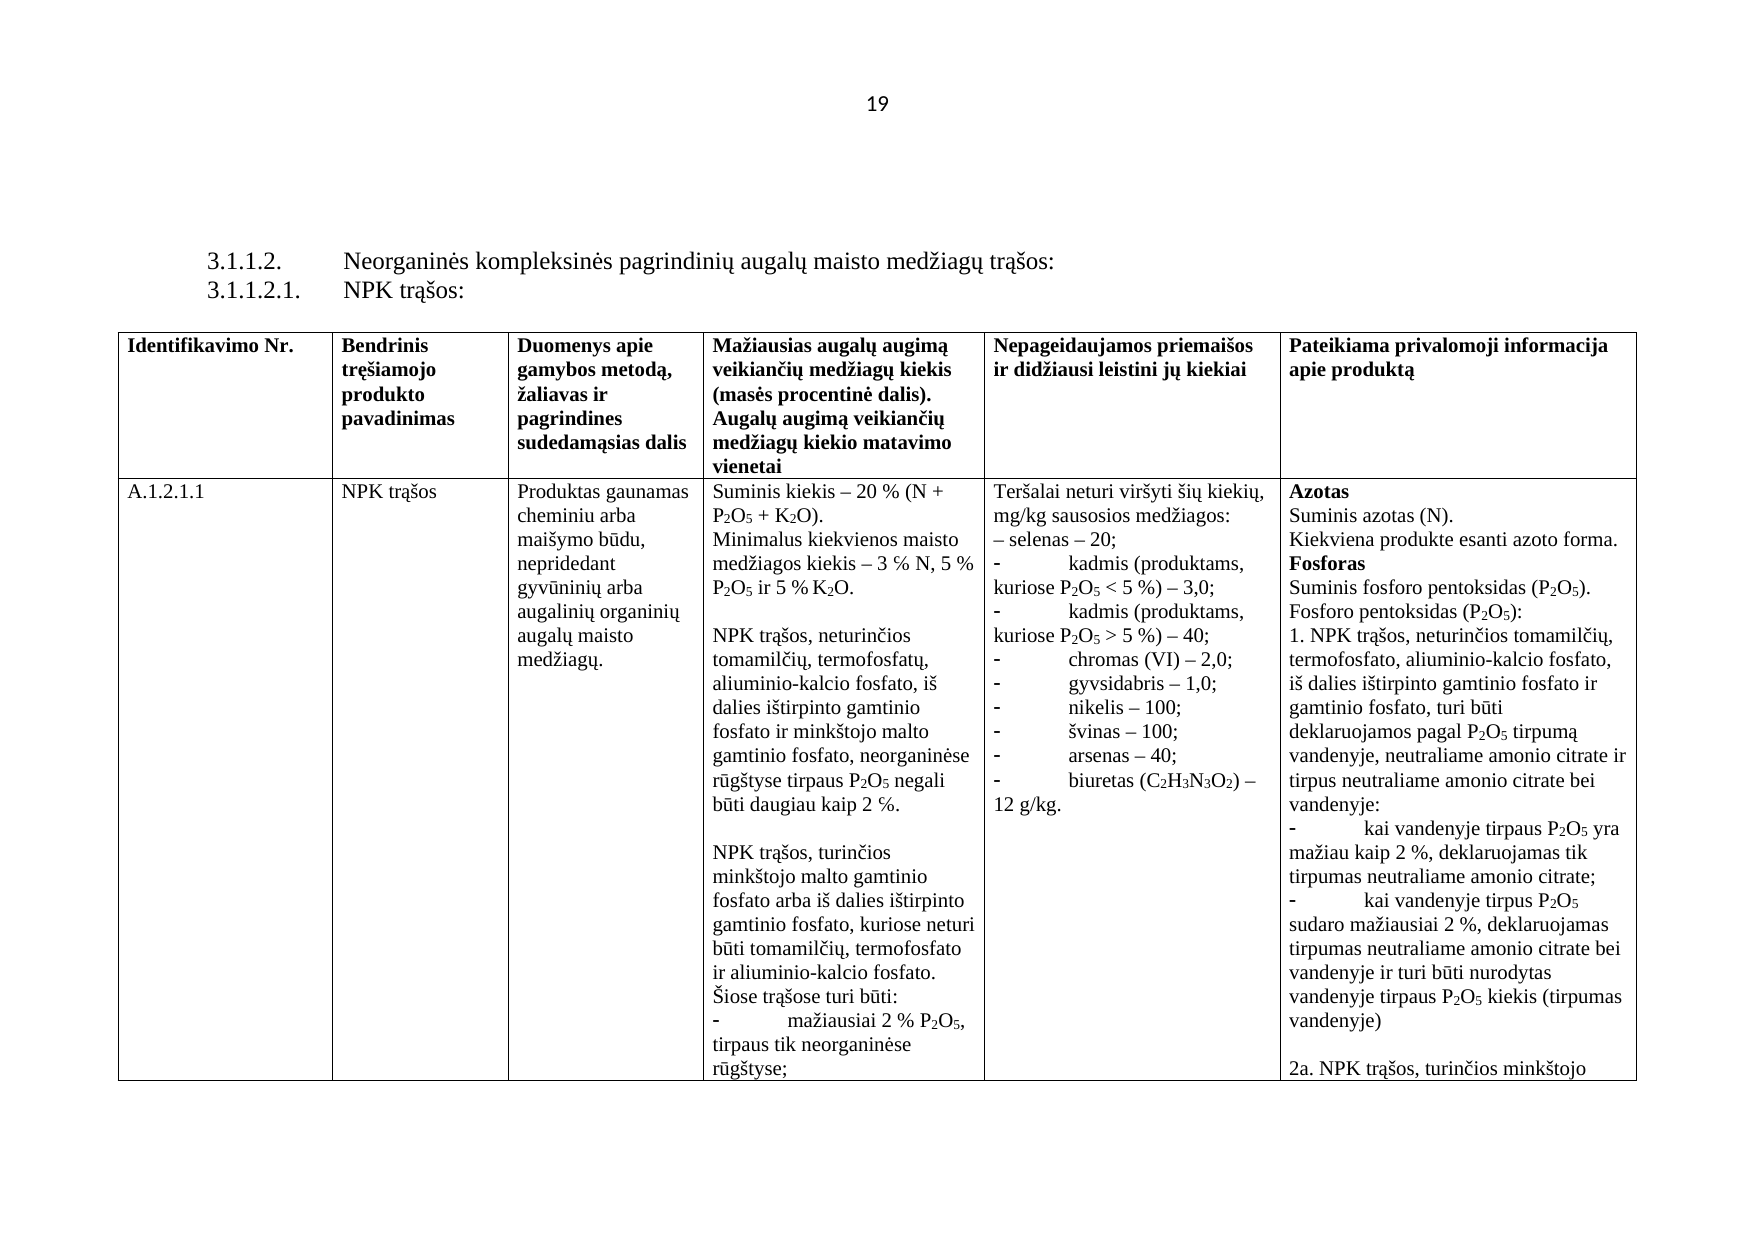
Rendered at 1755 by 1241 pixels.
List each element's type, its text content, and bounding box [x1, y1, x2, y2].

table_header Pateikiama privalomoji informacija apie produktą [1281, 333, 1636, 478]
table_cell Produktas gaunamas cheminiu arba maišymo būdu, nepridedant gyvūninių arba augalinių organinių augalų maisto medžiagų. [509, 479, 703, 1080]
table_header Mažiausias augalų augimą veikiančių medžiagų kiekis (masės procentinė dalis). Augalų augimą veikiančių medžiagų kiekio matavimo vienetai [704, 333, 984, 478]
table_header Duomenys apie gamybos metodą, žaliavas ir pagrindines sudedamąsias dalis [509, 333, 703, 478]
table_header Nepageidaujamos priemaišos ir didžiausi leistini jų kiekiai [985, 333, 1280, 478]
table_cell Azotas Suminis azotas (N). Kiekviena produkte esanti azoto forma. Fosforas Suminis fosforo pentoksidas (P2O5). Fosforo pentoksidas (P2O5): 1. NPK trąšos, neturinčios tomamilčių, termofosfato, aliuminio-kalcio fosfato, iš dalies ištirpinto gamtinio fosfato ir gamtinio fosfato, turi būti deklaruojamos pagal P2O5 tirpumą vandenyje, neutraliame amonio citrate ir tirpus neutraliame amonio citrate bei vandenyje:  kai vandenyje tirpaus P2O5 yra mažiau kaip 2 %, deklaruojamas tik tirpumas neutraliame amonio citrate;  kai vandenyje tirpus P2O5 sudaro mažiausiai 2 %, deklaruojamas tirpumas neutraliame amonio citrate bei vandenyje ir turi būti nurodytas vandenyje tirpaus P2O5 kiekis (tirpumas vandenyje) 2a. NPK trąšos, turinčios minkštojo [1281, 479, 1636, 1080]
text 3.1.1.2. Neorganinės kompleksinės pagrindinių augalų maisto medžiagų trąšos: [118, 246, 1636, 275]
table_cell Teršalai neturi viršyti šių kiekių, mg/kg sausosios medžiagos: – selenas – 20;  kadmis (produktams, kuriose P2O5 < 5 %) – 3,0;  kadmis (produktams, kuriose P2O5 > 5 %) – 40;  chromas (VI) – 2,0;  gyvsidabris – 1,0;  nikelis – 100;  švinas – 100;  arsenas – 40;  biuretas (C2H3N3O2) – 12 g/kg. [985, 479, 1280, 1080]
table_header Identifikavimo Nr. [119, 333, 332, 478]
table_cell NPK trąšos [333, 479, 508, 1080]
text 3.1.1.2.1. NPK trąšos: [118, 275, 1636, 303]
table_cell A.1.2.1.1 [119, 479, 332, 1080]
table_header Bendrinis tręšiamojo produkto pavadinimas [333, 333, 508, 478]
table_cell Suminis kiekis – 20 % (N + P2O5 + K2O). Minimalus kiekvienos maisto medžiagos kiekis – 3 ℅ N, 5 % P2O5 ir 5 % K2O. NPK trąšos, neturinčios tomamilčių, termofosfatų, aliuminio-kalcio fosfato, iš dalies ištirpinto gamtinio fosfato ir minkštojo malto gamtinio fosfato, neorganinėse rūgštyse tirpaus P2O5 negali būti daugiau kaip 2 ℅. NPK trąšos, turinčios minkštojo malto gamtinio fosfato arba iš dalies ištirpinto gamtinio fosfato, kuriose neturi būti tomamilčių, termofosfato ir aliuminio-kalcio fosfato. Šiose trąšose turi būti:  mažiausiai 2 % P2O5, tirpaus tik neorganinėse rūgštyse; [704, 479, 984, 1080]
